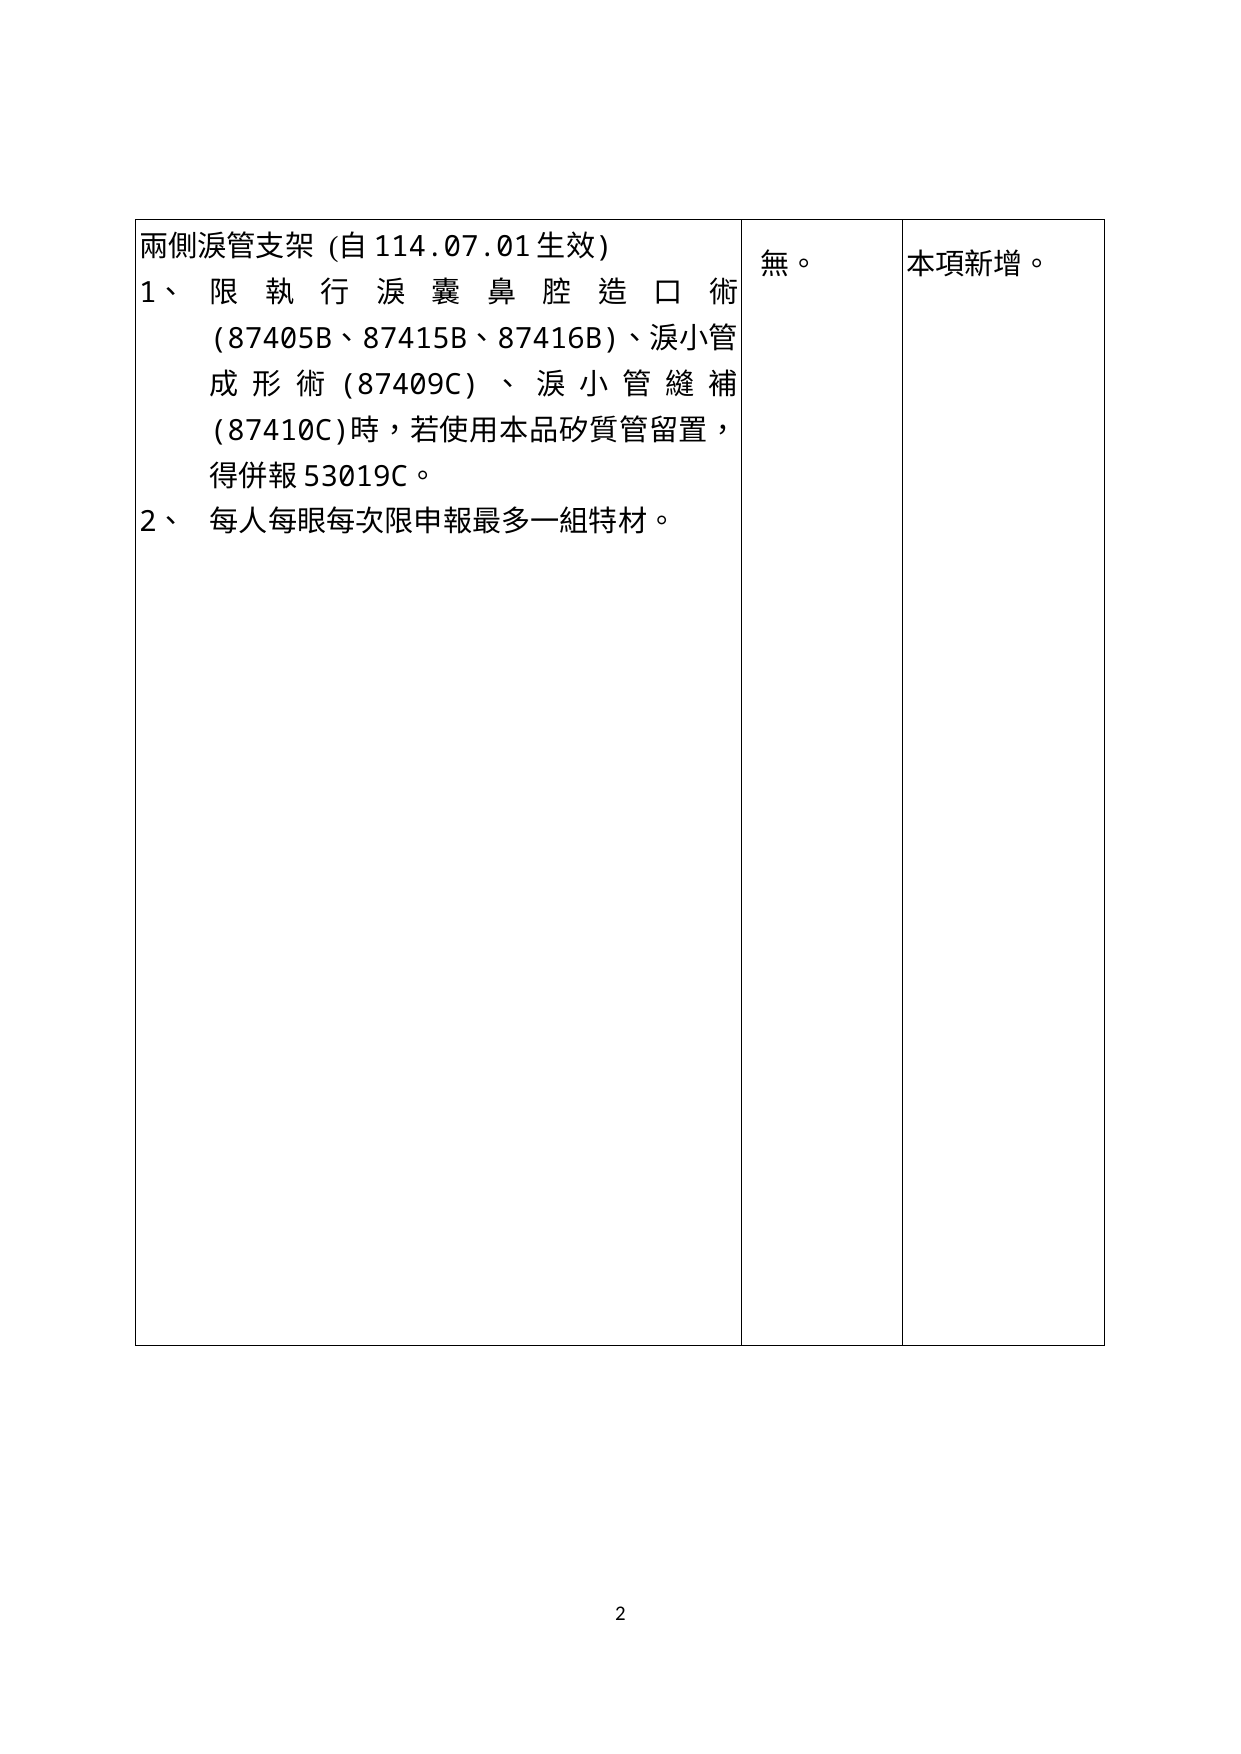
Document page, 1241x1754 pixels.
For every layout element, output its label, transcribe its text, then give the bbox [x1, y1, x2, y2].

table_cell 本項新增。 [903, 220, 1104, 1345]
table_cell 無。 [742, 220, 902, 1345]
table_cell 兩側淚管支架 (自114.07.01生效) 限執行淚囊鼻腔造口術(87405B、87415B、87416B)、淚小管成形術(87409C)、淚小管縫補(87410C)時，若使用本品矽質管留置，得併報53019C。 每人每眼每次限申報最多一組特材。 [136, 220, 741, 1345]
